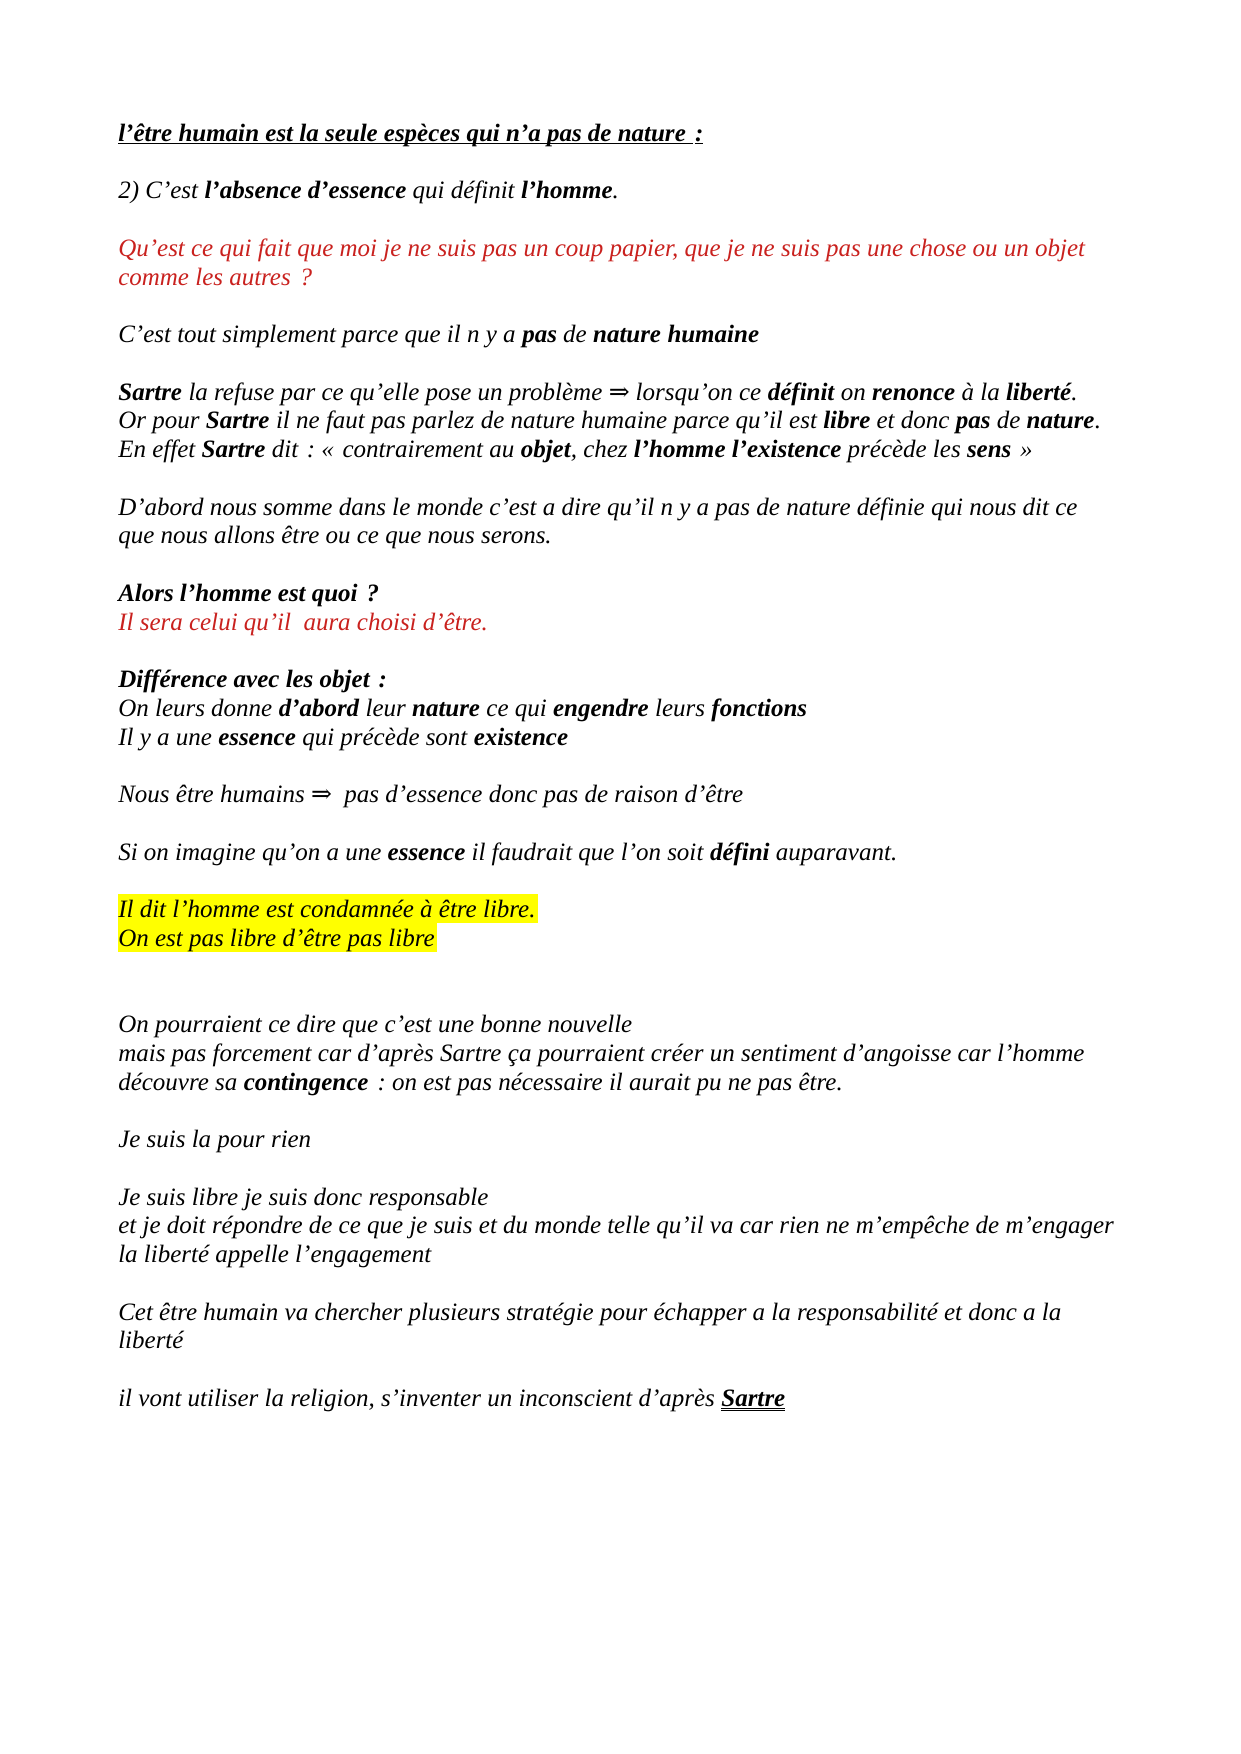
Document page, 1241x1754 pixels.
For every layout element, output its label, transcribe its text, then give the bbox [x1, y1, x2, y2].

text Il dit l’homme est condamnée à être libre. [118, 894, 1122, 923]
text Cet être humain va chercher plusieurs stratégie pour échapper a la responsabilité et donc a la liberté [118, 1297, 1122, 1354]
text On pourraient ce dire que c’est une bonne nouvelle [118, 1009, 1122, 1038]
text Nous être humains ⇒ pas d’essence donc pas de raison d’être [118, 779, 1122, 808]
text Il y a une essence qui précède sont existence [118, 722, 1122, 751]
text Si on imagine qu’on a une essence il faudrait que l’on soit défini auparavant. [118, 837, 1122, 866]
text On est pas libre d’être pas libre [118, 923, 1122, 952]
text Je suis libre je suis donc responsable [118, 1182, 1122, 1211]
text l’être humain est la seule espèces qui n’a pas de nature : [118, 118, 1122, 147]
text Il sera celui qu’il aura choisi d’être. [118, 607, 1122, 636]
text mais pas forcement car d’après Sartre ça pourraient créer un sentiment d’angoisse car l’homme découvre sa contingence : on est pas nécessaire il aurait pu ne pas être. [118, 1038, 1122, 1096]
text Qu’est ce qui fait que moi je ne suis pas un coup papier, que je ne suis pas une chose ou un objet comme les autres ? [118, 233, 1122, 291]
text Alors l’homme est quoi ? [118, 578, 1122, 607]
text 2) C’est l’absence d’essence qui définit l’homme. [118, 176, 1122, 204]
text En effet Sartre dit : « contrairement au objet, chez l’homme l’existence précède les sens » [118, 434, 1122, 463]
text C’est tout simplement parce que il n y a pas de nature humaine [118, 319, 1122, 348]
text D’abord nous somme dans le monde c’est a dire qu’il n y a pas de nature définie qui nous dit ce que nous allons être ou ce que nous serons. [118, 492, 1122, 549]
text Différence avec les objet : [118, 664, 1122, 693]
text et je doit répondre de ce que je suis et du monde telle qu’il va car rien ne m’empêche de m’engager la liberté appelle l’engagement [118, 1211, 1122, 1268]
text On leurs donne d’abord leur nature ce qui engendre leurs fonctions [118, 693, 1122, 722]
text Je suis la pour rien [118, 1124, 1122, 1153]
text Or pour Sartre il ne faut pas parlez de nature humaine parce qu’il est libre et donc pas de nature. [118, 406, 1122, 434]
text il vont utiliser la religion, s’inventer un inconscient d’après Sartre [118, 1383, 1122, 1412]
text Sartre la refuse par ce qu’elle pose un problème ⇒ lorsqu’on ce définit on renonce à la liberté. [118, 377, 1122, 406]
